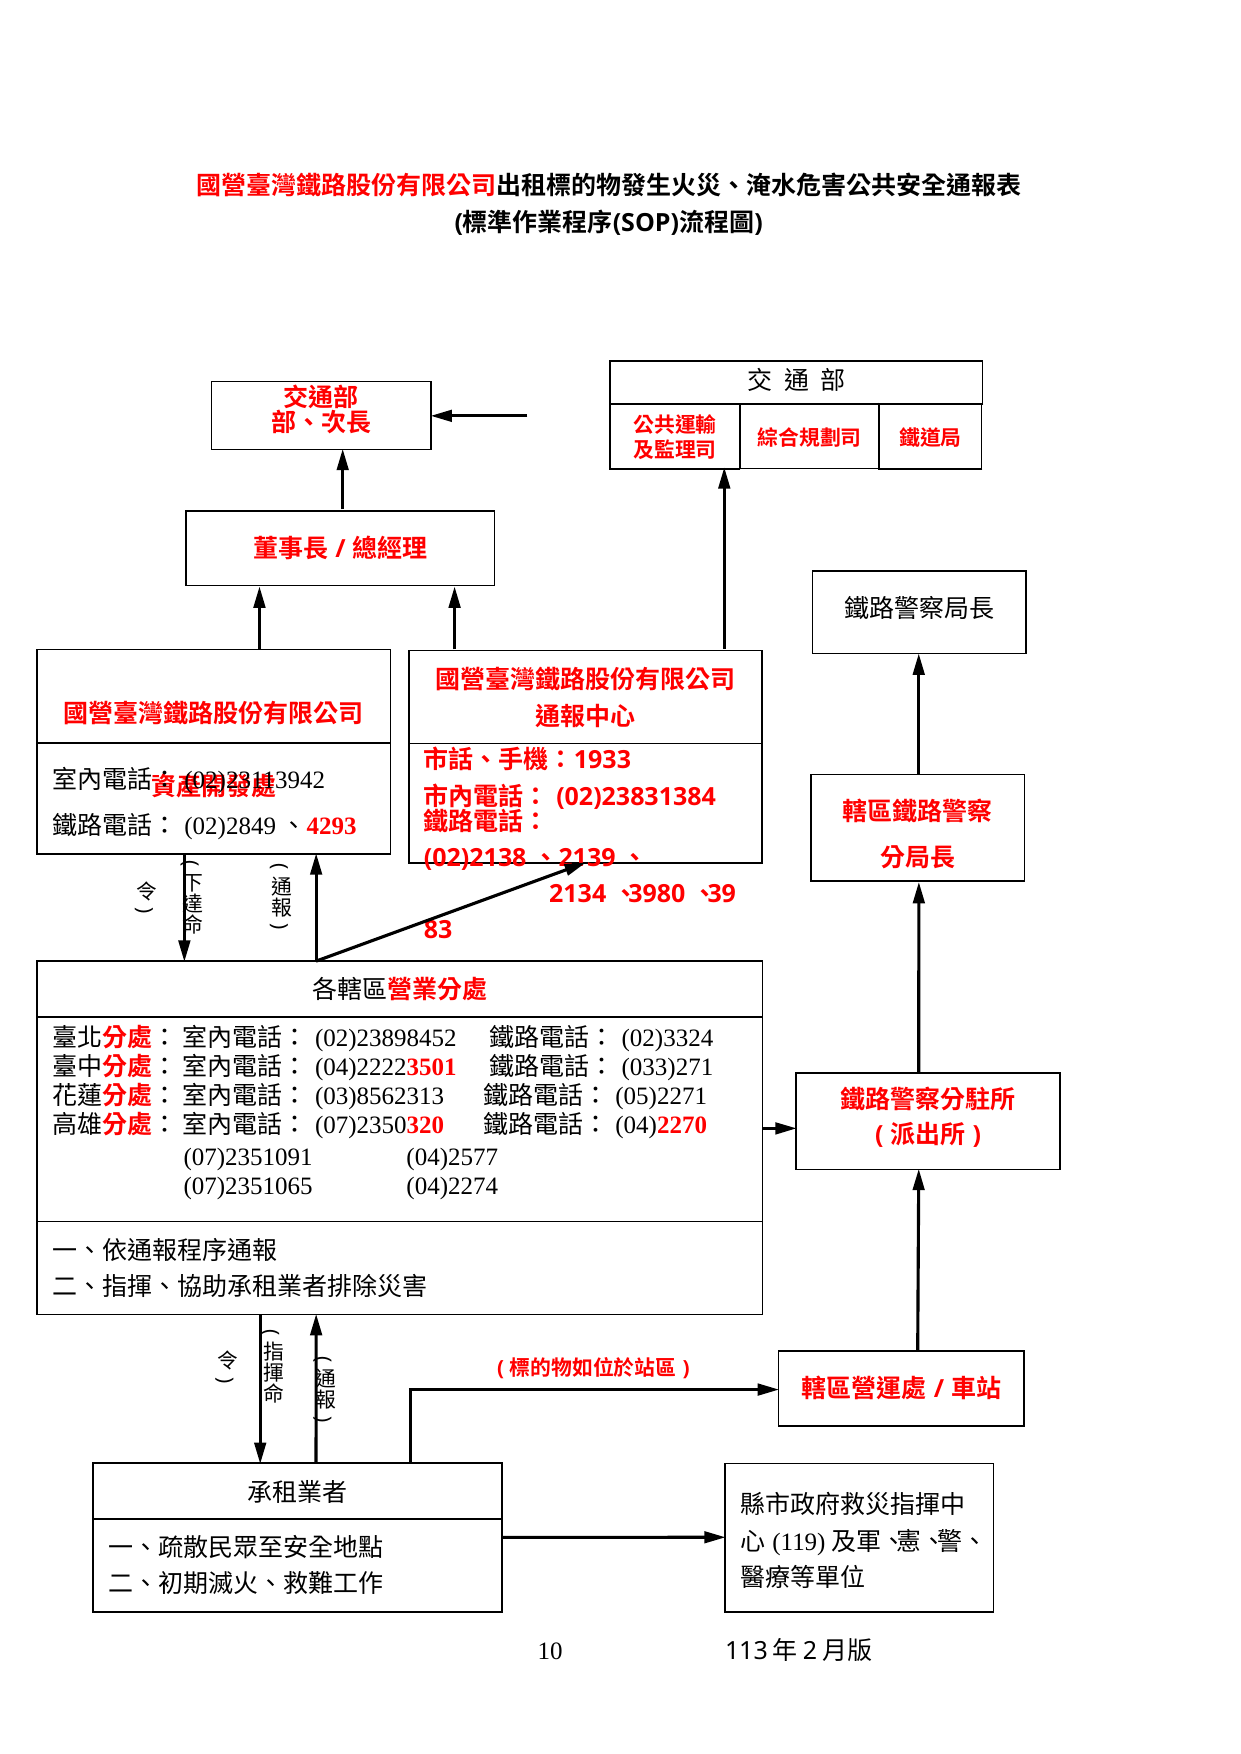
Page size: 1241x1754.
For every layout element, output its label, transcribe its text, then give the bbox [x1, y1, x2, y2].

text (標準作業程序(SOP)流程圖) [84, 202, 1132, 239]
text 公共運輸及監理司 [626, 412, 724, 461]
text 交 通 部 [626, 369, 967, 394]
text 鐵道局 [894, 412, 966, 453]
text 綜合規劃司 [756, 412, 863, 453]
text 國營臺灣鐵路股份有限公司出租標的物發生火災、淹水危害公共安全通報表 [84, 164, 1132, 202]
